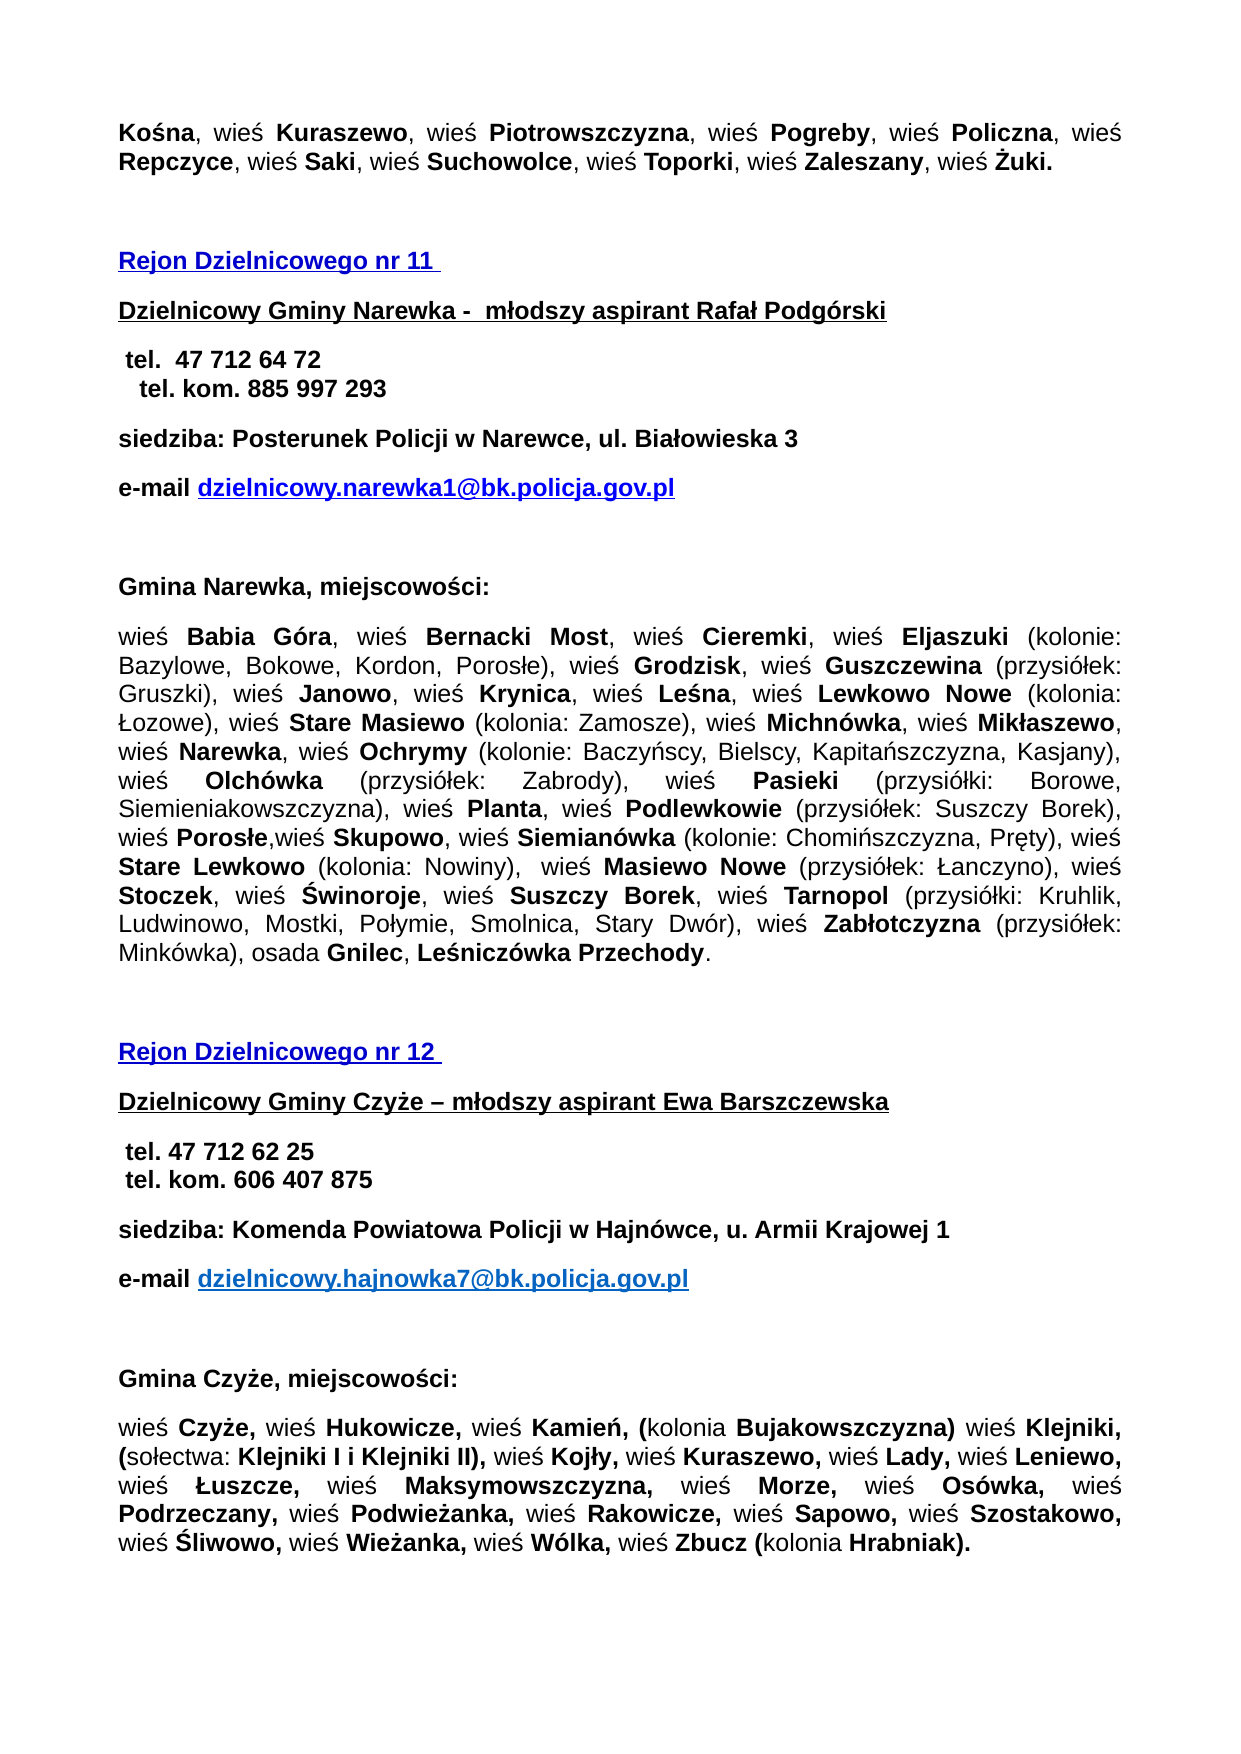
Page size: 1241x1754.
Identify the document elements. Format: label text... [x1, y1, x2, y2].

text Gmina Narewka, miejscowości: [118, 572, 1122, 601]
text Rejon Dzielnicowego nr 12 [118, 1037, 1122, 1066]
text tel. 47 712 64 72 tel. kom. 885 997 293 [118, 345, 1122, 403]
text wieś Babia Góra, wieś Bernacki Most, wieś Cieremki, wieś Eljaszuki (kolonie: Bazylowe, Bokowe, Kordon, Porosłe), wieś Grodzisk, wieś Guszczewina (przysiółek: Gruszki), wieś Janowo, wieś Krynica, wieś Leśna, wieś Lewkowo Nowe (kolonia: Łozowe), wieś Stare Masiewo (kolonia: Zamosze), wieś Michnówka, wieś Mikłaszewo, wieś Narewka, wieś Ochrymy (kolonie: Baczyńscy, Bielscy, Kapitańszczyzna, Kasjany), wieś Olchówka (przysiółek: Zabrody), wieś Pasieki (przysiółki: Borowe, Siemieniakowszczyzna), wieś Planta, wieś Podlewkowie (przysiółek: Suszczy Borek), wieś Porosłe,wieś Skupowo, wieś Siemianówka (kolonie: Chomińszczyzna, Pręty), wieś Stare Lewkowo (kolonia: Nowiny), wieś Masiewo Nowe (przysiółek: Łanczyno), wieś Stoczek, wieś Świnoroje, wieś Suszczy Borek, wieś Tarnopol (przysiółki: Kruhlik, Ludwinowo, Mostki, Połymie, Smolnica, Stary Dwór), wieś Zabłotczyzna (przysiółek: Minkówka), osada Gnilec, Leśniczówka Przechody. [118, 622, 1122, 967]
text Dzielnicowy Gminy Czyże – młodszy aspirant Ewa Barszczewska [118, 1087, 1122, 1116]
text siedziba: Komenda Powiatowa Policji w Hajnówce, u. Armii Krajowej 1 [118, 1215, 1122, 1243]
text Rejon Dzielnicowego nr 11 [118, 246, 1122, 275]
text Kośna, wieś Kuraszewo, wieś Piotrowszczyzna, wieś Pogreby, wieś Policzna, wieś Repczyce, wieś Saki, wieś Suchowolce, wieś Toporki, wieś Zaleszany, wieś Żuki. [118, 118, 1122, 176]
text tel. 47 712 62 25 tel. kom. 606 407 875 [118, 1136, 1122, 1194]
text wieś Czyże, wieś Hukowicze, wieś Kamień, (kolonia Bujakowszczyzna) wieś Klejniki, (sołectwa: Klejniki I i Klejniki II), wieś Kojły, wieś Kuraszewo, wieś Lady, wieś Leniewo, wieś Łuszcze, wieś Maksymowszczyzna, wieś Morze, wieś Osówka, wieś Podrzeczany, wieś Podwieżanka, wieś Rakowicze, wieś Sapowo, wieś Szostakowo, wieś Śliwowo, wieś Wieżanka, wieś Wólka, wieś Zbucz (kolonia Hrabniak). [118, 1413, 1122, 1557]
text siedziba: Posterunek Policji w Narewce, ul. Białowieska 3 [118, 423, 1122, 452]
text e-mail dzielnicowy.narewka1@bk.policja.gov.pl [118, 473, 1122, 502]
text e-mail dzielnicowy.hajnowka7@bk.policja.gov.pl [118, 1264, 1122, 1293]
text Dzielnicowy Gminy Narewka - młodszy aspirant Rafał Podgórski [118, 296, 1122, 324]
text Gmina Czyże, miejscowości: [118, 1363, 1122, 1392]
